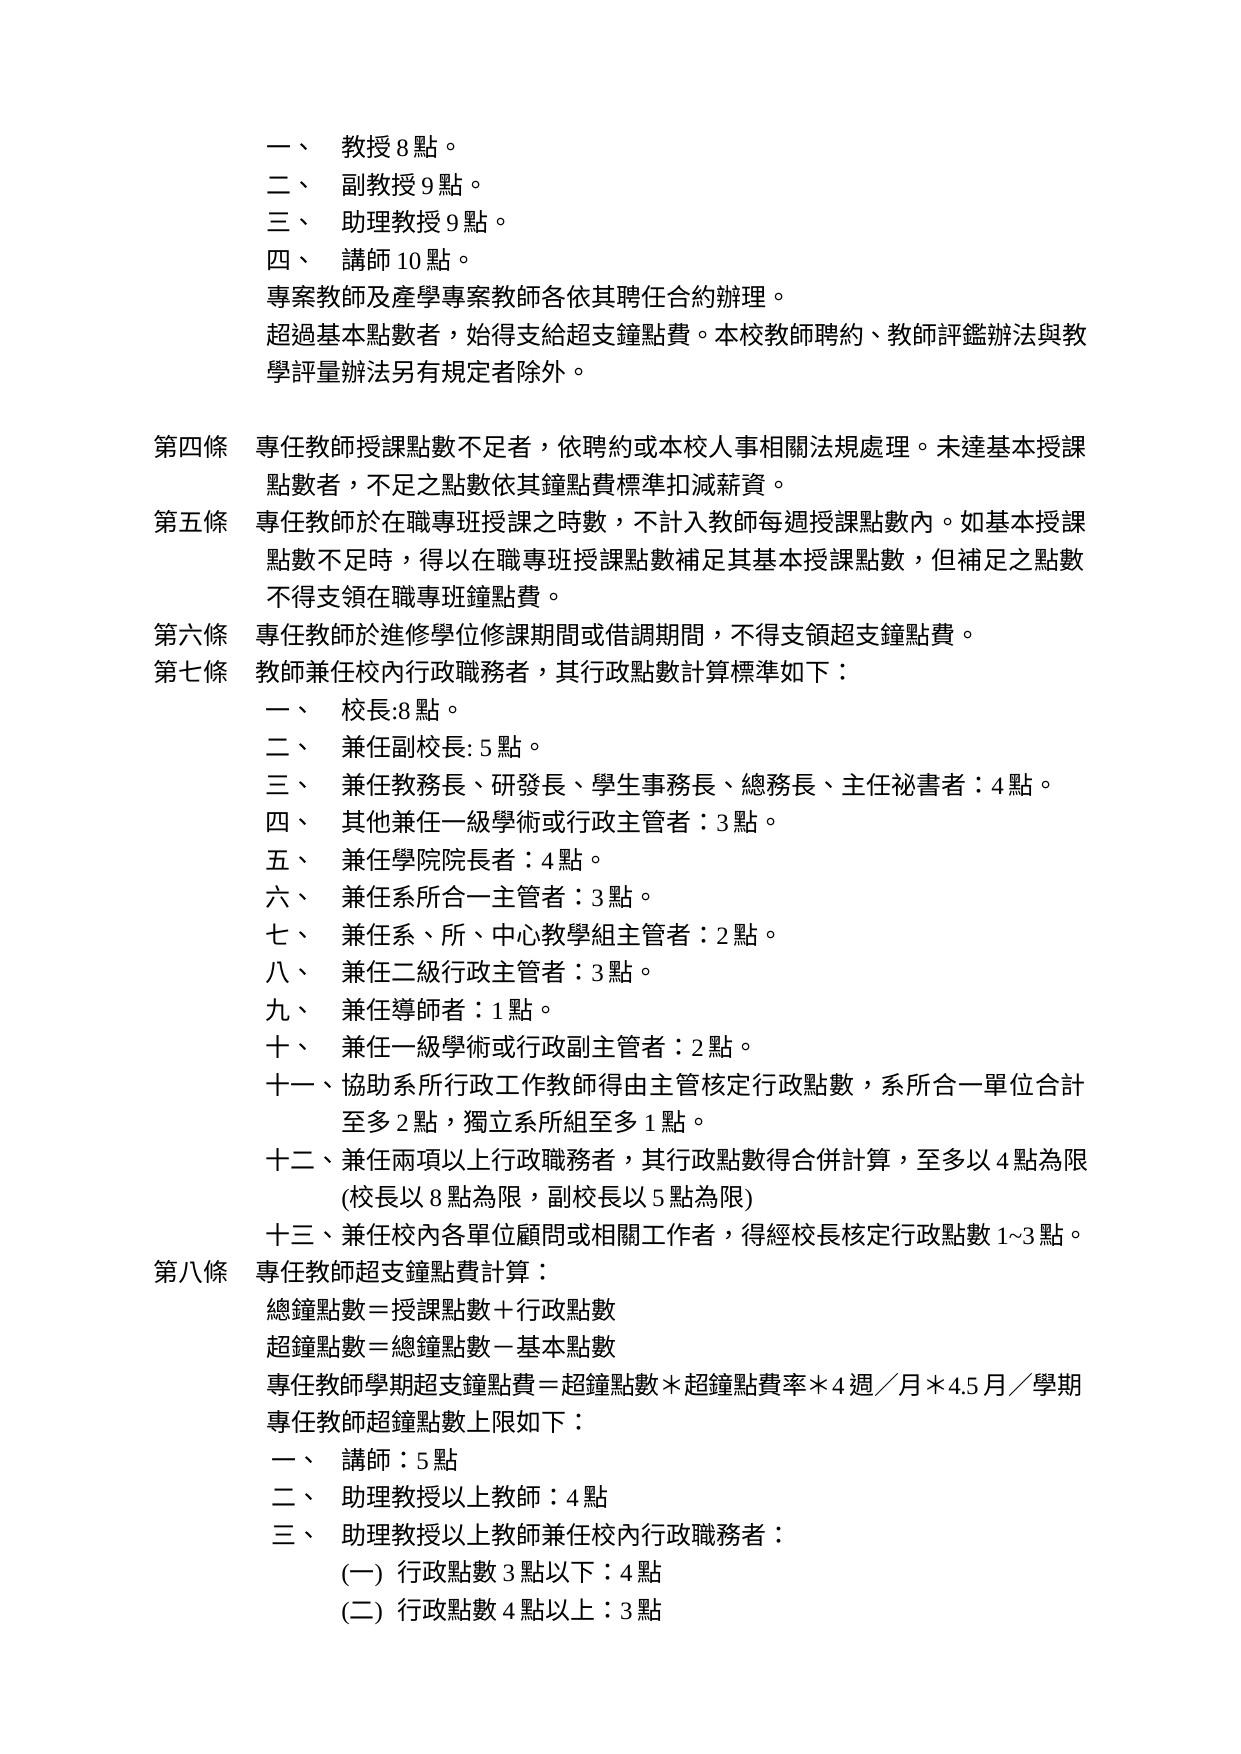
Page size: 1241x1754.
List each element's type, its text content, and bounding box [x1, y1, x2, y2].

list 兼任學院院長者：4點。 [266, 839, 1087, 877]
text 專任教師學期超支鐘點費＝超鐘點數＊超鐘點費率＊4週／月＊4.5月／學期 專任教師超鐘點數上限如下： [266, 1364, 1087, 1439]
text 總鐘點數＝授課點數＋行政點數 [266, 1289, 1087, 1327]
list 教師兼任校內行政職務者，其行政點數計算標準如下： [153, 652, 1087, 689]
list 其他兼任一級學術或行政主管者：3點。 [266, 802, 1087, 839]
list 兼任一級學術或行政副主管者：2點。 [266, 1027, 1087, 1064]
list 專任教師超支鐘點費計算： [153, 1252, 1087, 1289]
list 講師：5點 [272, 1439, 1087, 1477]
list 專任教師於進修學位修課期間或借調期間，不得支領超支鐘點費。 [153, 614, 1087, 652]
list 專任教師於在職專班授課之時數，不計入教師每週授課點數內。如基本授課點數不足時，得以在職專班授課點數補足其基本授課點數，但補足之點數不得支領在職專班鐘點費。 [153, 502, 1087, 614]
list 助理教授以上教師：4點 [272, 1477, 1087, 1514]
list 協助系所行政工作教師得由主管核定行政點數，系所合一單位合計至多2點，獨立系所組至多1點。 [266, 1064, 1087, 1139]
list 兼任副校長: 5點。 [266, 727, 1087, 764]
list 兼任導師者：1點。 [266, 989, 1087, 1027]
list 兼任系所合一主管者：3點。 [266, 877, 1087, 914]
text 專案教師及產學專案教師各依其聘任合約辦理。 [266, 277, 1087, 314]
text 超鐘點數＝總鐘點數－基本點數 [266, 1327, 1087, 1364]
text 超過基本點數者，始得支給超支鐘點費。本校教師聘約、教師評鑑辦法與教學評量辦法另有規定者除外。 [266, 314, 1087, 389]
list 行政點數4點以上：3點 [341, 1589, 1087, 1627]
list 助理教授以上教師兼任校內行政職務者： [272, 1514, 1087, 1552]
list 兼任教務長、研發長、學生事務長、總務長、主任祕書者：4點。 [266, 764, 1087, 802]
list 專任教師授課點數不足者，依聘約或本校人事相關法規處理。未達基本授課點數者，不足之點數依其鐘點費標準扣減薪資。 [153, 427, 1087, 502]
list 兼任校內各單位顧問或相關工作者，得經校長核定行政點數1~3點。 [266, 1214, 1087, 1252]
list 校長:8點。 [266, 689, 1087, 727]
list 教授8點。 [266, 127, 1087, 164]
list 助理教授9點。 [266, 202, 1087, 239]
list 講師10點。 [266, 239, 1087, 277]
list 兼任兩項以上行政職務者，其行政點數得合併計算，至多以4點為限。(校長以8點為限，副校長以5點為限) [266, 1139, 1087, 1214]
list 兼任系、所、中心教學組主管者：2點。 [266, 914, 1087, 952]
list 副教授9點。 [266, 164, 1087, 202]
list 兼任二級行政主管者：3點。 [266, 952, 1087, 989]
list 行政點數3點以下：4點 [341, 1552, 1087, 1589]
